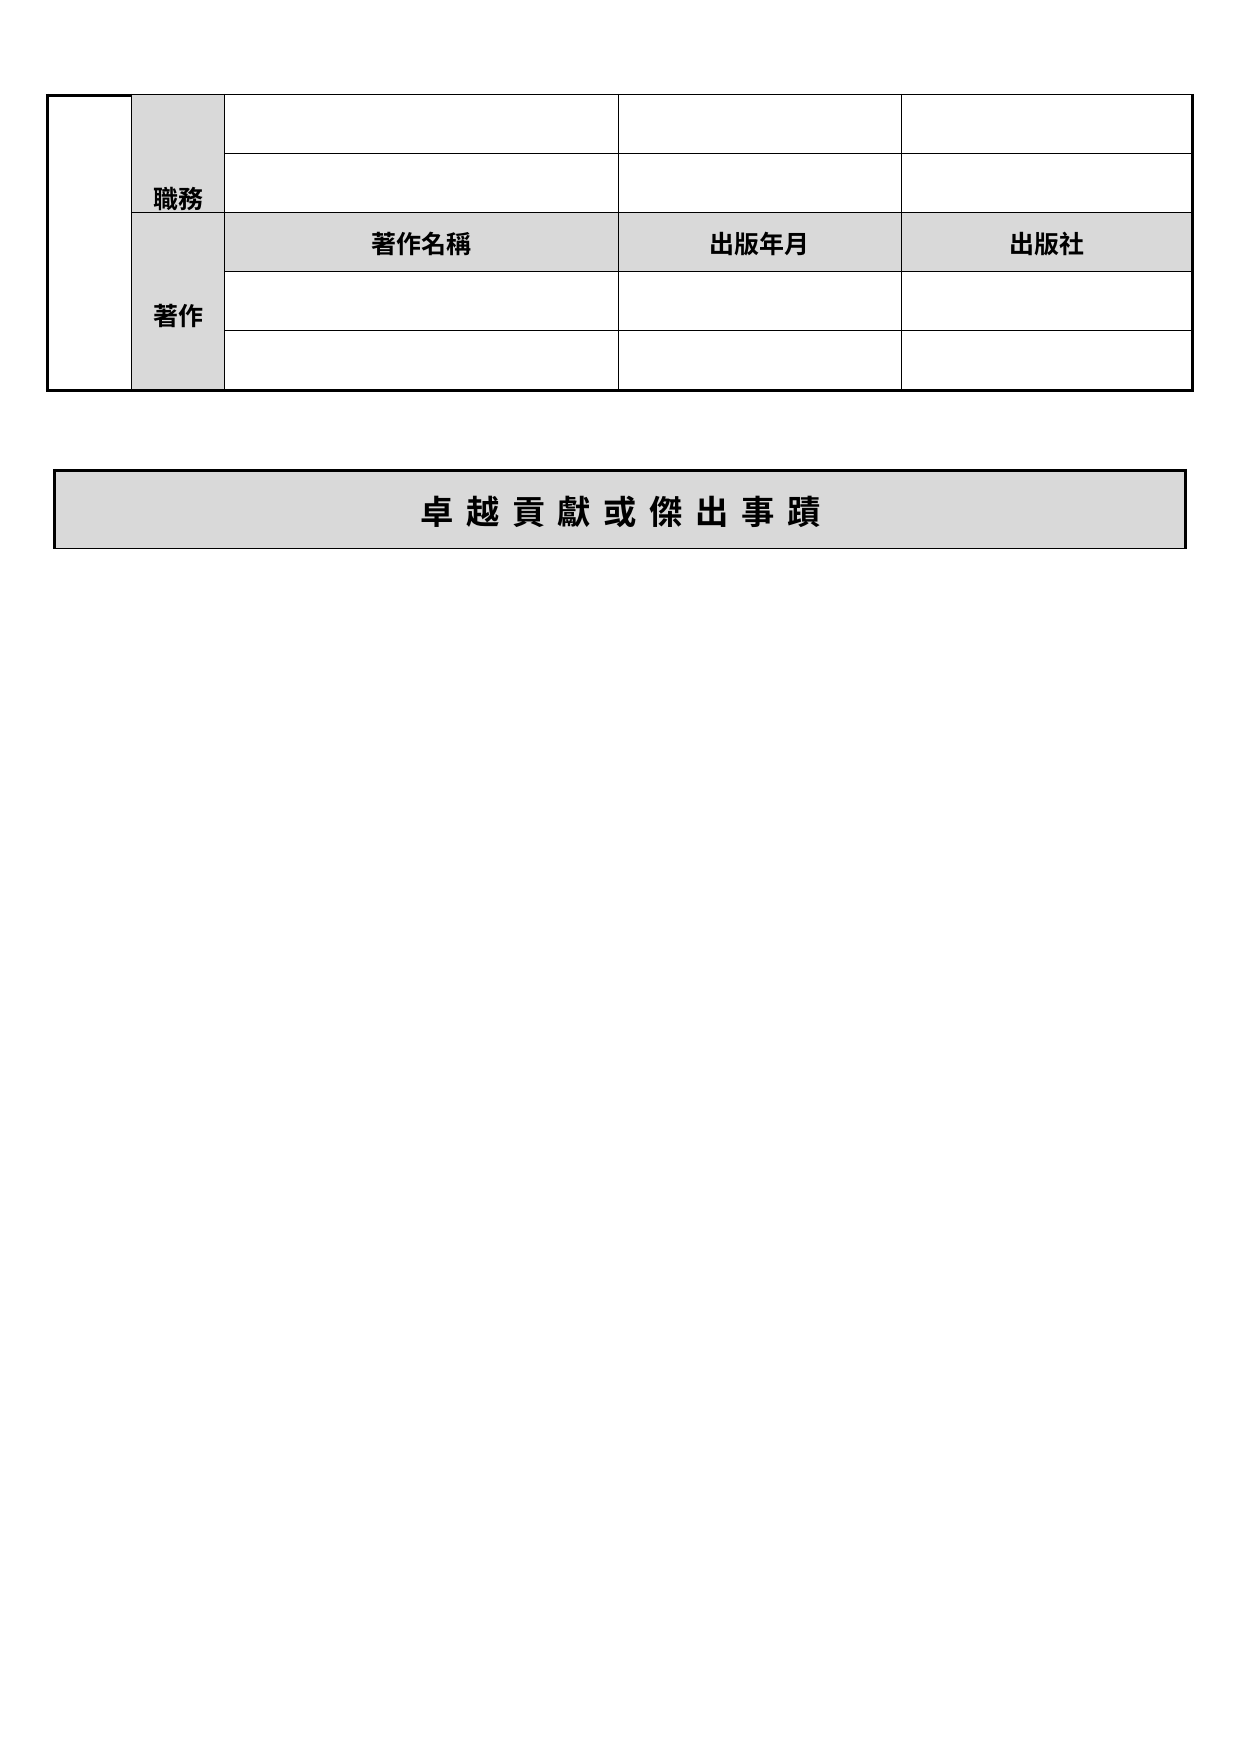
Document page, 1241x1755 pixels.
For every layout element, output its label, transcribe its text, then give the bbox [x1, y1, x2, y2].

table_cell [619, 331, 901, 389]
table_cell [619, 272, 901, 330]
table_header [49, 97, 131, 389]
table_cell [225, 272, 618, 330]
table_cell [225, 154, 618, 212]
table_header 卓越貢獻或傑出事蹟 [56, 472, 1184, 548]
table_cell [619, 95, 901, 153]
table_cell 出版年月 [619, 213, 901, 271]
table_cell [902, 331, 1191, 389]
table_cell 著作 [132, 213, 224, 389]
table_cell 出版社 [902, 213, 1191, 271]
table_cell 著作名稱 [225, 213, 618, 271]
table_cell [902, 95, 1191, 153]
table_cell [225, 331, 618, 389]
table_cell 職務 [132, 95, 224, 212]
table_cell [619, 154, 901, 212]
table_cell [225, 95, 618, 153]
table_cell [902, 154, 1191, 212]
table_cell [902, 272, 1191, 330]
